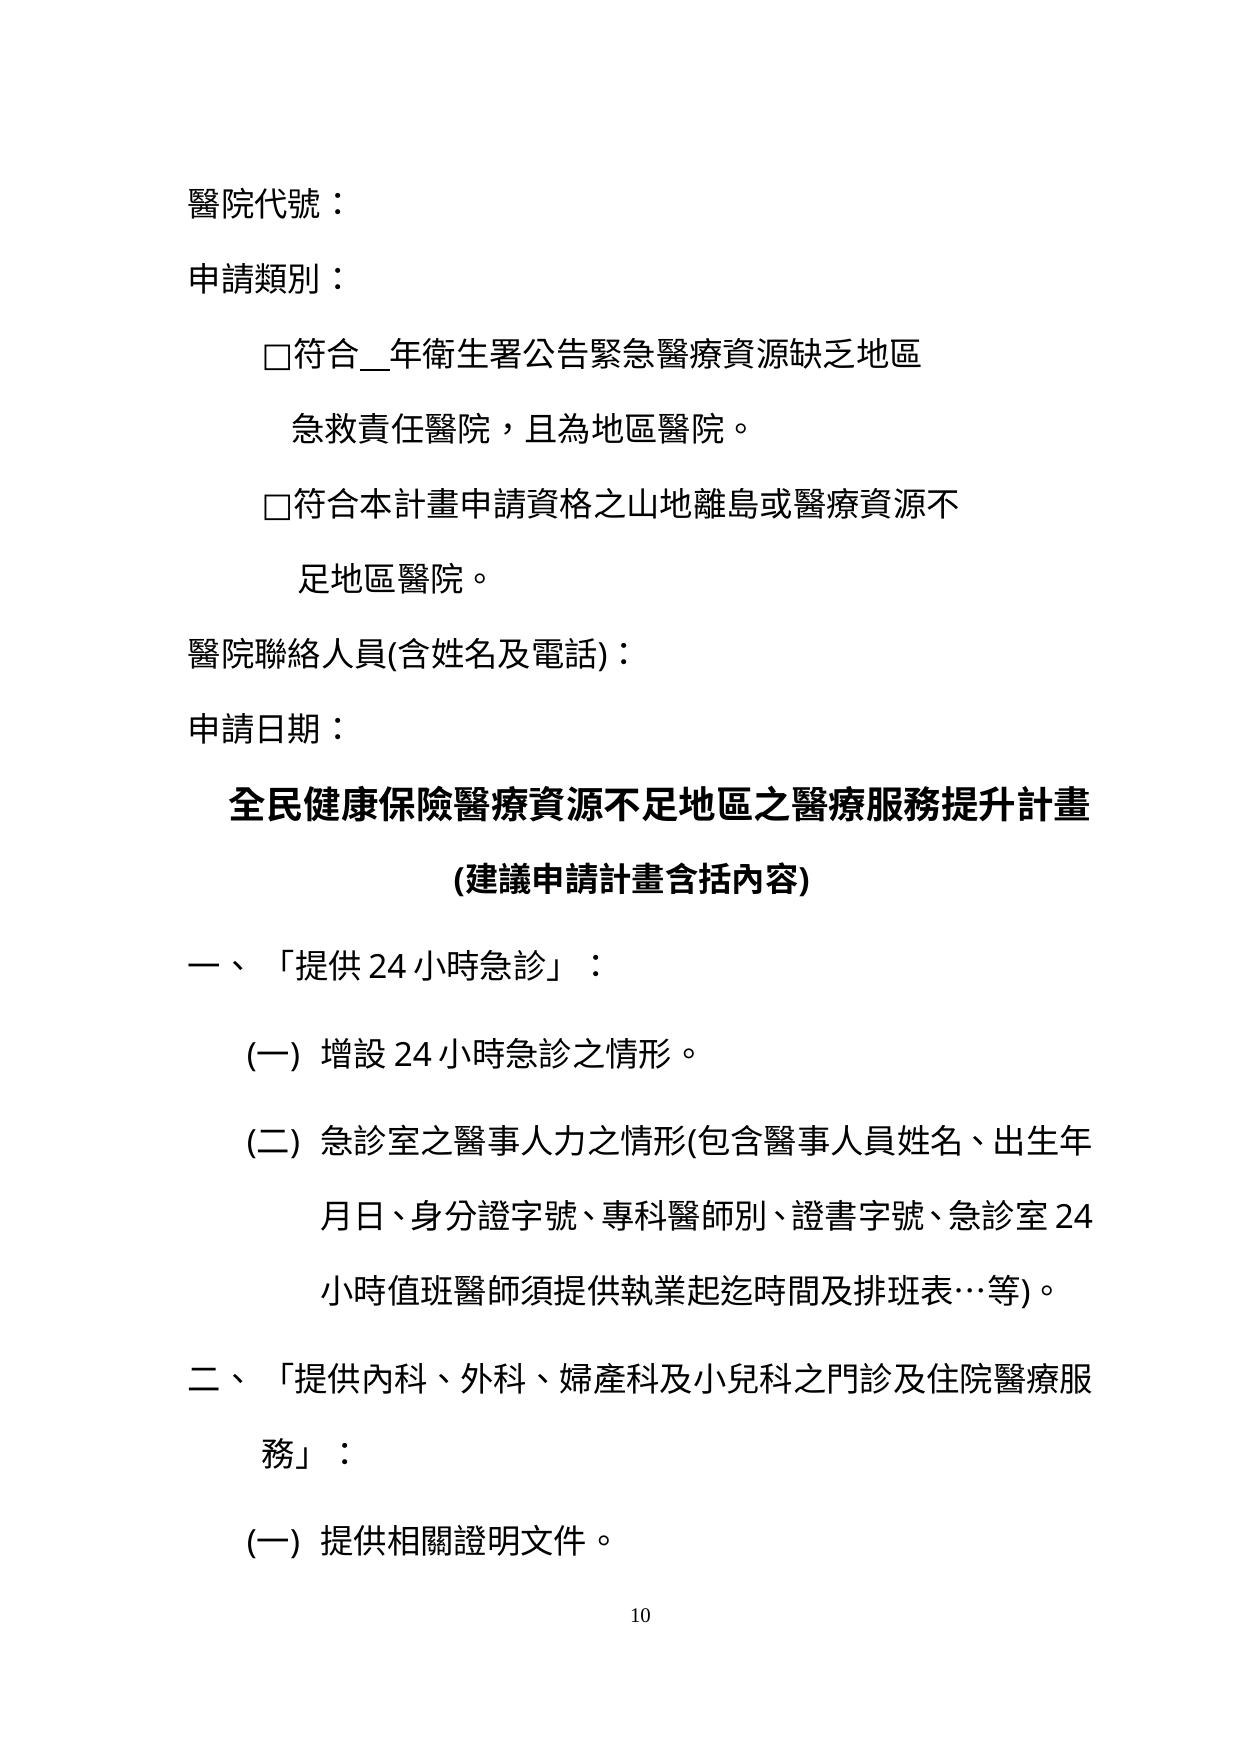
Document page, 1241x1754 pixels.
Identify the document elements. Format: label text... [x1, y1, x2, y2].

list 「提供24小時急診」： [187, 927, 1093, 1002]
text 醫院代號： [187, 164, 1143, 239]
text □符合本計畫申請資格之山地離島或醫療資源不 [261, 464, 1143, 539]
text (建議申請計畫含括內容) [271, 839, 1093, 914]
list 「提供內科、外科、婦產科及小兒科之門診及住院醫療服務」： [187, 1339, 1093, 1489]
text □符合 年衛生署公告緊急醫療資源缺乏地區 [261, 314, 1143, 389]
text 申請日期： [187, 689, 1143, 764]
list 急診室之醫事人力之情形(包含醫事人員姓名、出生年月日、身分證字號、專科醫師別、證書字號、急診室24小時值班醫師須提供執業起迄時間及排班表…等)。 [247, 1102, 1093, 1327]
list 提供相關證明文件。 [247, 1502, 1093, 1577]
text 急救責任醫院，且為地區醫院。 [188, 389, 1143, 464]
text 申請類別： [187, 239, 1143, 314]
text 醫院聯絡人員(含姓名及電話)： [187, 614, 1143, 689]
text 足地區醫院。 [271, 539, 1143, 614]
text 全民健康保險醫療資源不足地區之醫療服務提升計畫 [158, 764, 1162, 839]
list 增設24小時急診之情形。 [247, 1014, 1093, 1089]
